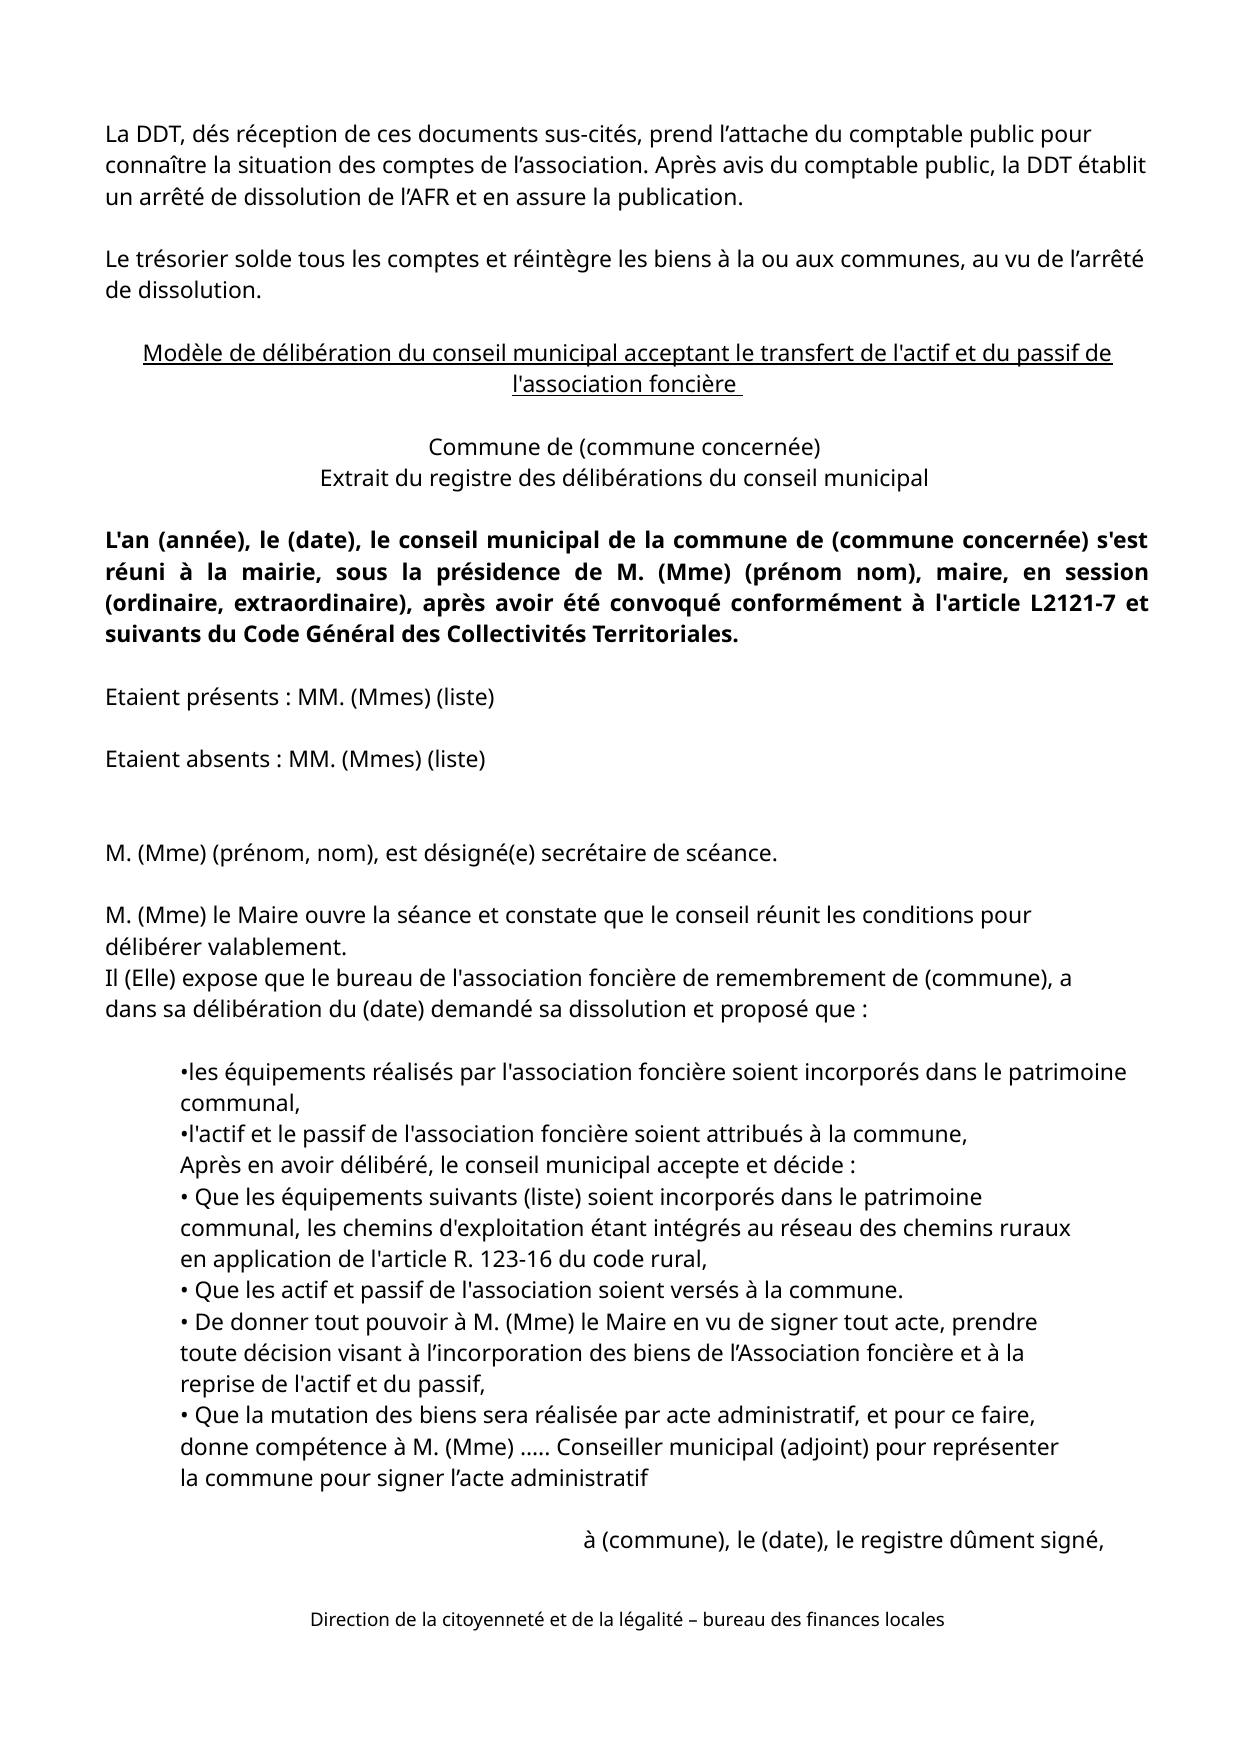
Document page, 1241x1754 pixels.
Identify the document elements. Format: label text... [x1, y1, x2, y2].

text Extrait du registre des délibérations du conseil municipal [105, 462, 1150, 493]
text reprise de l'actif et du passif, [180, 1368, 1150, 1399]
text communal, les chemins d'exploitation étant intégrés au réseau des chemins ruraux [180, 1212, 1150, 1243]
text M. (Mme) le Maire ouvre la séance et constate que le conseil réunit les conditions pour [105, 899, 1150, 931]
text délibérer valablement. [105, 931, 1150, 962]
text •les équipements réalisés par l'association foncière soient incorporés dans le patrimoine [180, 1056, 1150, 1087]
text Etaient présents : MM. (Mmes) (liste) [105, 681, 1150, 712]
text communal, [180, 1087, 1150, 1118]
text toute décision visant à l’incorporation des biens de l’Association foncière et à la [180, 1337, 1150, 1368]
text donne compétence à M. (Mme) ….. Conseiller municipal (adjoint) pour représenter [180, 1431, 1150, 1462]
text • Que la mutation des biens sera réalisée par acte administratif, et pour ce faire, [180, 1399, 1150, 1431]
text la commune pour signer l’acte administratif [180, 1462, 1150, 1493]
text Le trésorier solde tous les comptes et réintègre les biens à la ou aux communes, au vu de l’arrêté de dissolution. [105, 243, 1150, 306]
text Commune de (commune concernée) [105, 431, 1150, 462]
text en application de l'article R. 123-16 du code rural, [180, 1243, 1150, 1274]
text • De donner tout pouvoir à M. (Mme) le Maire en vu de signer tout acte, prendre [180, 1306, 1150, 1337]
text à (commune), le (date), le registre dûment signé, [105, 1524, 1150, 1556]
text •l'actif et le passif de l'association foncière soient attribués à la commune, [180, 1118, 1150, 1149]
text Etaient absents : MM. (Mmes) (liste) [105, 743, 1150, 774]
text Après en avoir délibéré, le conseil municipal accepte et décide : [180, 1149, 1150, 1181]
text Modèle de délibération du conseil municipal acceptant le transfert de l'actif et du passif de l'association foncière [105, 337, 1150, 399]
text La DDT, dés réception de ces documents sus-cités, prend l’attache du comptable public pour connaître la situation des comptes de l’association. Après avis du comptable public, la DDT établit un arrêté de dissolution de l’AFR et en assure la publication. [105, 118, 1150, 212]
text • Que les actif et passif de l'association soient versés à la commune. [180, 1274, 1150, 1306]
text M. (Mme) (prénom, nom), est désigné(e) secrétaire de scéance. [105, 837, 1150, 868]
text L'an (année), le (date), le conseil municipal de la commune de (commune concernée) s'est réuni à la mairie, sous la présidence de M. (Mme) (prénom nom), maire, en session (ordinaire, extraordinaire), après avoir été convoqué conformément à l'article L2121-7 et suivants du Code Général des Collectivités Territoriales. [105, 524, 1150, 649]
text • Que les équipements suivants (liste) soient incorporés dans le patrimoine [180, 1181, 1150, 1212]
text dans sa délibération du (date) demandé sa dissolution et proposé que : [105, 993, 1150, 1024]
text Il (Elle) expose que le bureau de l'association foncière de remembrement de (commune), a [105, 962, 1150, 993]
